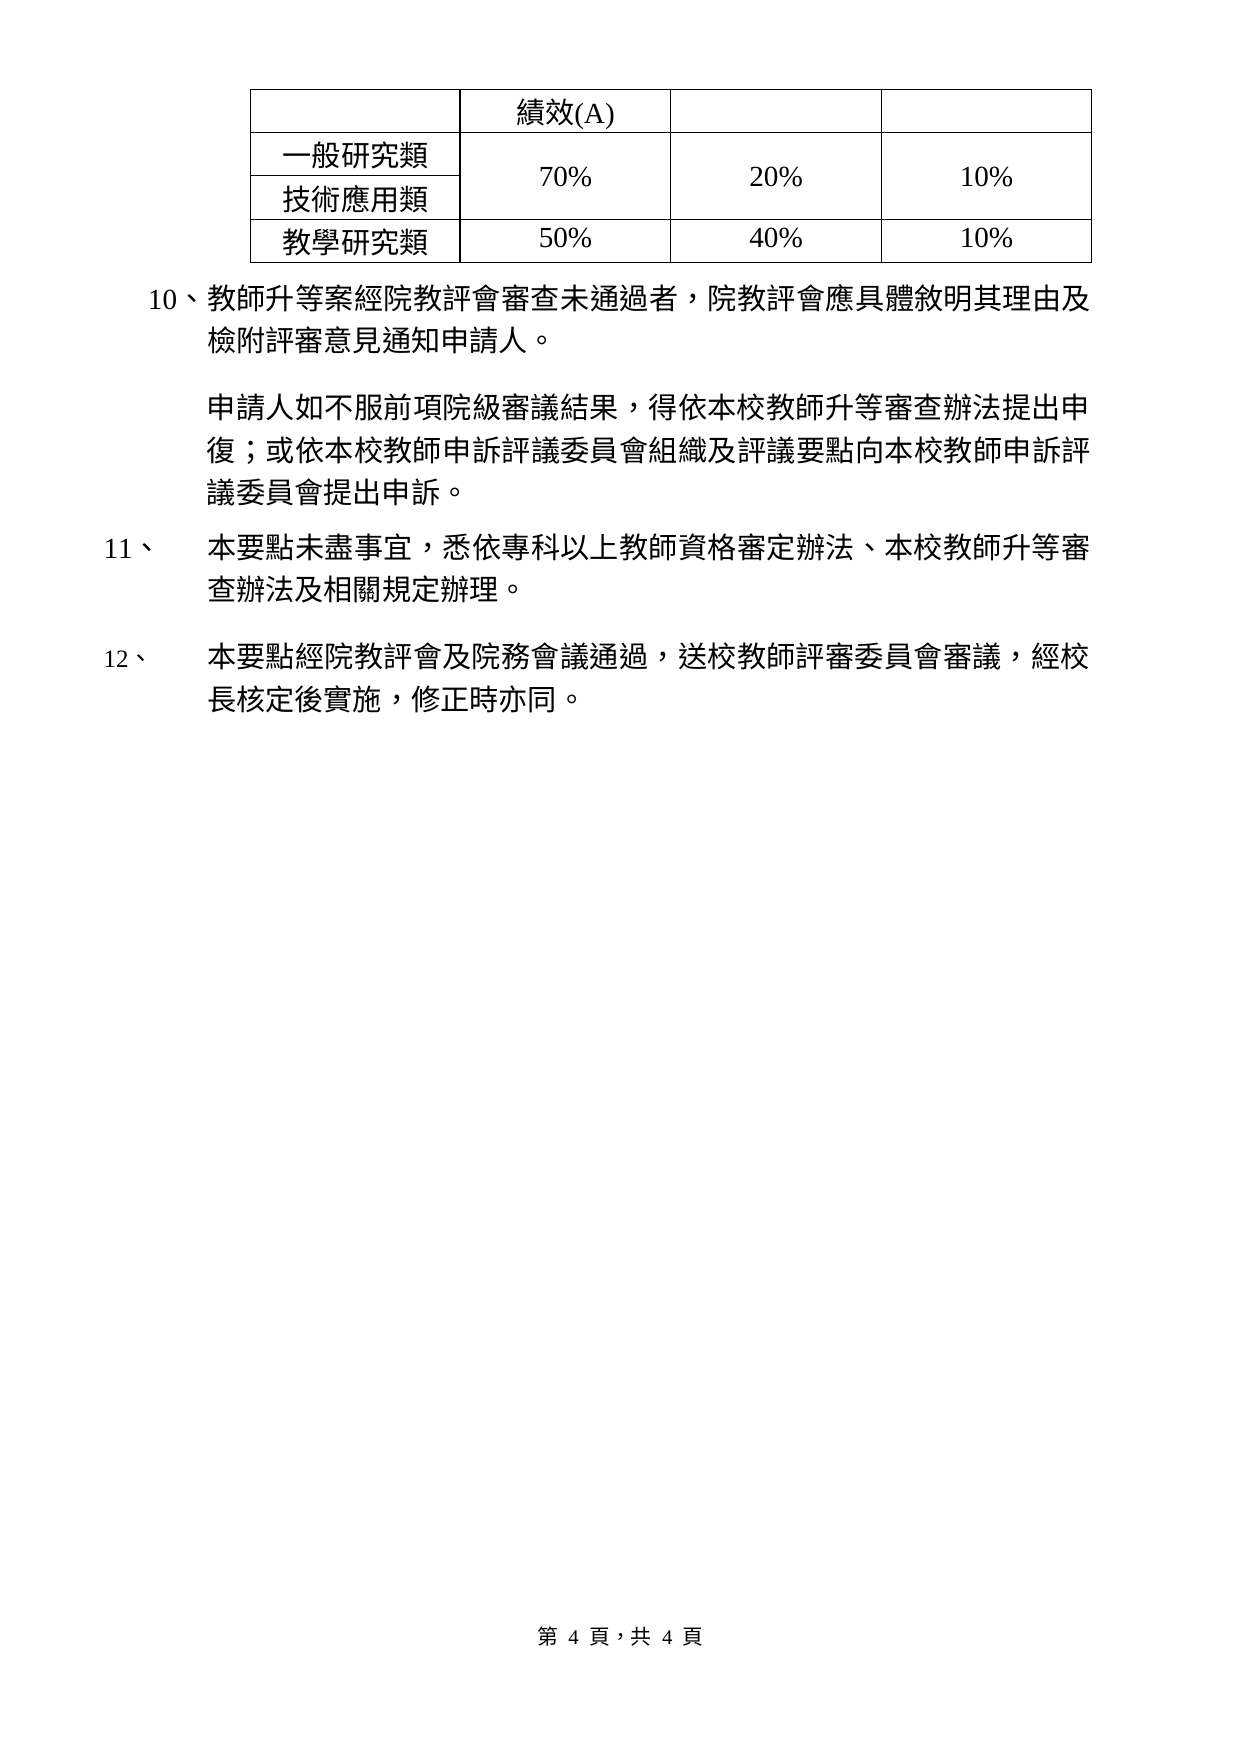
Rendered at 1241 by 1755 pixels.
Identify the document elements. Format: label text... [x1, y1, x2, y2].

table_cell 40% [671, 220, 881, 262]
table_cell 10% [882, 133, 1091, 219]
table_cell 20% [671, 133, 881, 219]
list 本要點未盡事宜，悉依專科以上教師資格審定辦法、本校教師升等審查辦法及相關規定辦理。 [103, 524, 1093, 609]
table_cell 一般研究類 [251, 133, 459, 175]
table_cell [251, 90, 459, 132]
list 本要點經院教評會及院務會議通過，送校教師評審委員會審議，經校長核定後實施，修正時亦同。 [103, 634, 1093, 719]
table_cell 教學研究類 [251, 220, 459, 262]
table_cell 50% [461, 220, 670, 262]
list 教師升等案經院教評會審查未通過者，院教評會應具體敘明其理由及檢附評審意見通知申請人。 [148, 276, 1093, 360]
table_cell 70% [461, 133, 670, 219]
table_cell 10% [882, 220, 1091, 262]
table_cell [671, 90, 881, 132]
text 申請人如不服前項院級審議結果，得依本校教師升等審查辦法提出申復；或依本校教師申訴評議委員會組織及評議要點向本校教師申訴評議委員會提出申訴。 [207, 385, 1093, 512]
table_cell 績效(A) [461, 90, 670, 132]
table_cell [882, 90, 1091, 132]
table_cell 技術應用類 [251, 176, 459, 219]
